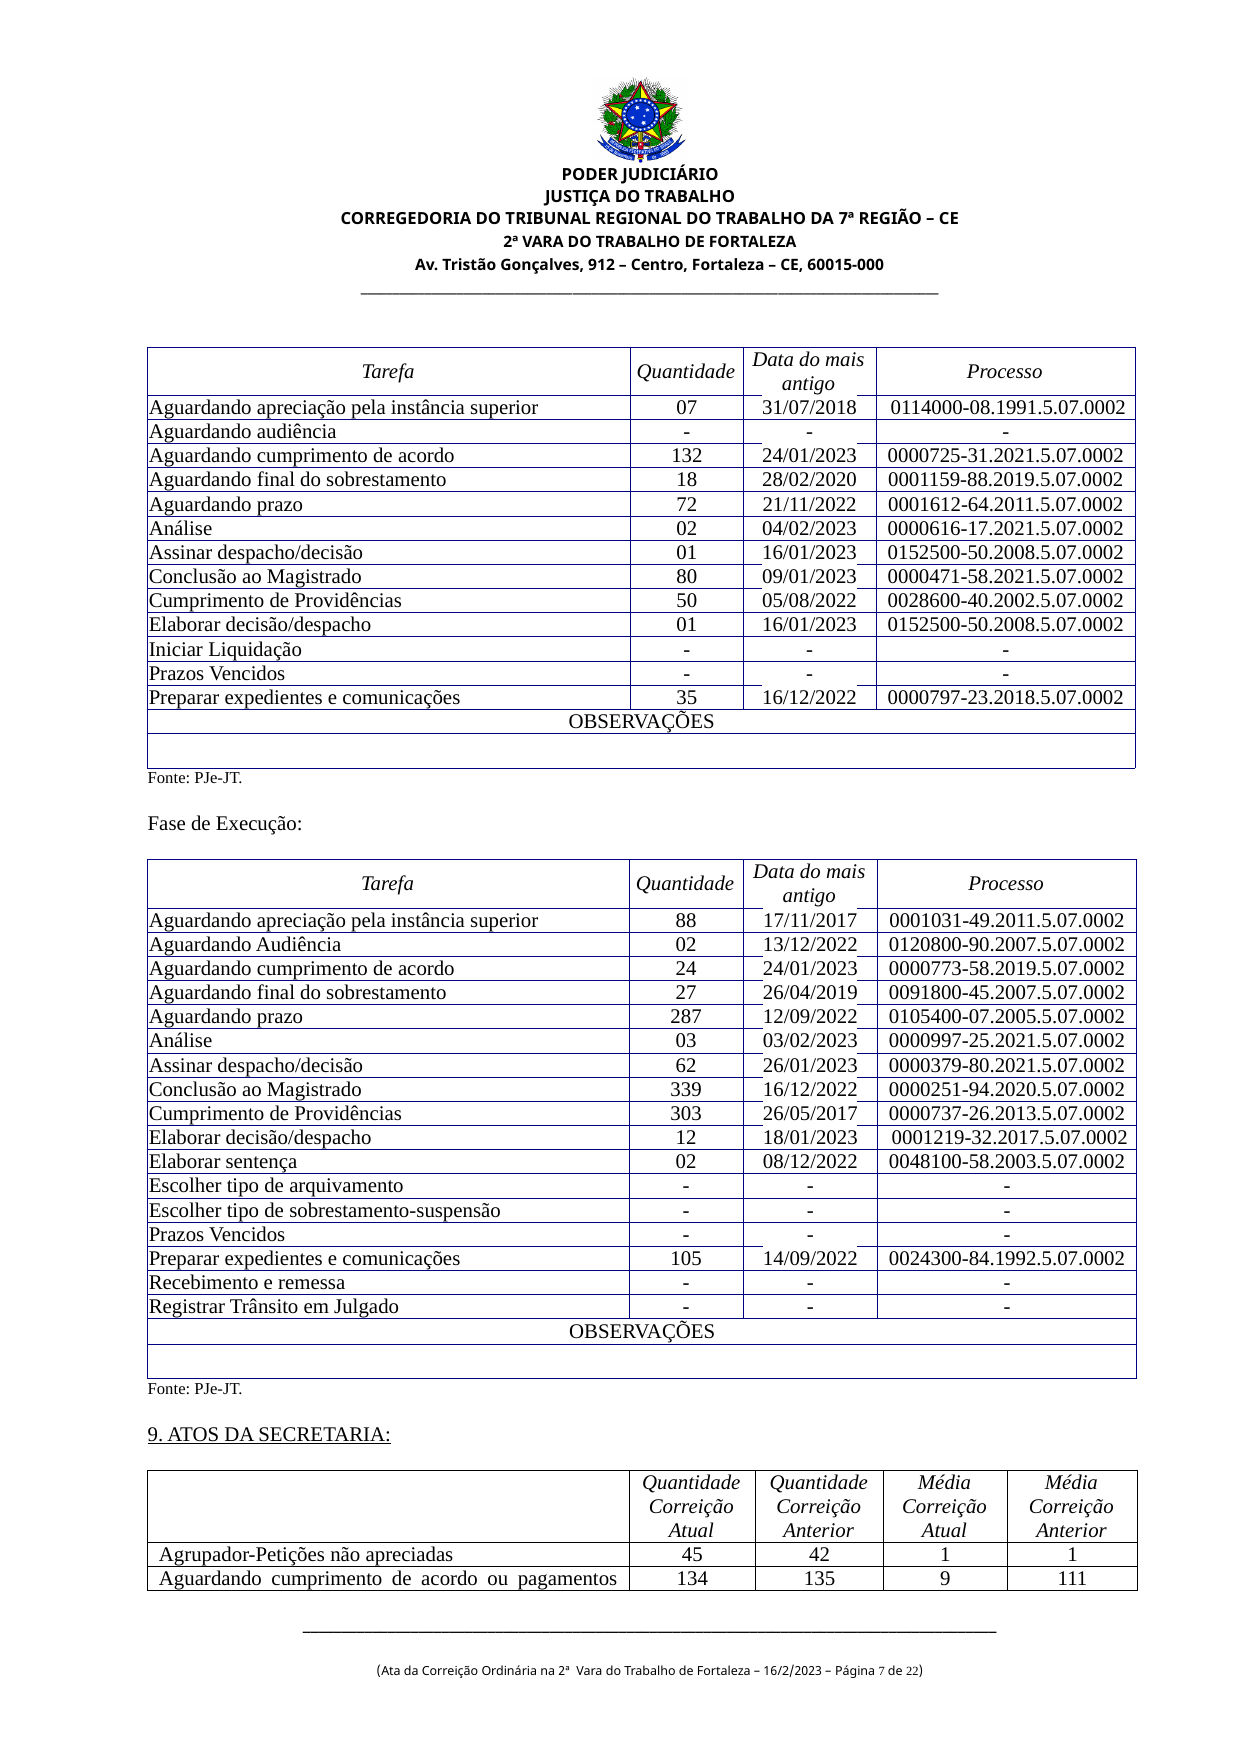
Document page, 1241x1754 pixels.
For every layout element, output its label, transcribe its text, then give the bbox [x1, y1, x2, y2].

table_cell 0000471-58.2021.5.07.0002 [877, 565, 1135, 588]
table_header Média Correição Anterior [1008, 1471, 1137, 1542]
table_cell - [877, 662, 1135, 685]
table_cell - [631, 420, 743, 443]
table_cell Iniciar Liquidação [148, 637, 630, 661]
table_cell Aguardando final do sobrestamento [148, 468, 630, 491]
table_cell - [878, 1223, 1136, 1246]
table_cell - [630, 1223, 743, 1246]
table_cell 13/12/2022 [744, 933, 877, 956]
table_cell 0114000-08.1991.5.07.0002 [877, 396, 1135, 419]
table_cell 01 [631, 541, 743, 564]
table_cell 24/01/2023 [744, 957, 877, 980]
text Fonte: PJe-JT. [147, 1378, 1152, 1398]
table_cell Cumprimento de Providências [148, 589, 630, 612]
table_cell - [630, 1295, 743, 1318]
table_header Tarefa [148, 348, 630, 395]
table_cell - [744, 1174, 877, 1197]
table_cell Elaborar decisão/despacho [148, 613, 630, 636]
table_cell Escolher tipo de sobrestamento-suspensão [148, 1199, 629, 1222]
table_cell Agrupador-Petições não apreciadas [148, 1543, 629, 1566]
table_header Tarefa [148, 860, 629, 907]
table_cell - [878, 1174, 1136, 1197]
table_cell 16/12/2022 [744, 686, 876, 709]
table_header Quantidade [631, 348, 743, 395]
table_cell Análise [148, 1029, 629, 1052]
table_cell Aguardando apreciação pela instância superior [148, 396, 630, 419]
table_cell 03 [630, 1029, 743, 1052]
table_header Quantidade Correição Atual [630, 1471, 755, 1542]
table_cell 0000737-26.2013.5.07.0002 [878, 1102, 1136, 1125]
table_cell 135 [756, 1567, 883, 1590]
table_cell - [878, 1295, 1136, 1318]
table_cell 42 [756, 1543, 883, 1566]
table_cell - [631, 662, 743, 685]
table_cell 18/01/2023 [744, 1126, 877, 1149]
table_header Processo [877, 348, 1135, 395]
table_cell - [878, 1271, 1136, 1294]
table_cell 111 [1008, 1567, 1137, 1590]
table_cell - [630, 1199, 743, 1222]
table_cell 24 [630, 957, 743, 980]
text 9. ATOS DA SECRETARIA: [147, 1422, 1152, 1446]
table_cell Conclusão ao Magistrado [148, 565, 630, 588]
table_cell Análise [148, 517, 630, 540]
table_cell 88 [630, 909, 743, 932]
table_cell Recebimento e remessa [148, 1271, 629, 1294]
table_cell 9 [884, 1567, 1007, 1590]
table_cell 14/09/2022 [744, 1247, 877, 1270]
table_cell 0120800-90.2007.5.07.0002 [878, 933, 1136, 956]
table_cell 0024300-84.1992.5.07.0002 [878, 1247, 1136, 1270]
table_cell 03/02/2023 [744, 1029, 877, 1052]
text Fonte: PJe-JT. [147, 768, 1152, 787]
table_header Quantidade Correição Anterior [756, 1471, 883, 1542]
table_cell Assinar despacho/decisão [148, 541, 630, 564]
table_cell - [744, 662, 876, 685]
table_cell 72 [631, 492, 743, 516]
table_cell OBSERVAÇÕES [148, 1319, 1136, 1344]
table_cell - [744, 1295, 877, 1318]
table_cell 05/08/2022 [744, 589, 876, 612]
table_cell Aguardando apreciação pela instância superior [148, 909, 629, 932]
table_cell 134 [630, 1567, 755, 1590]
table_cell Prazos Vencidos [148, 1223, 629, 1246]
table_cell - [744, 1223, 877, 1246]
table_cell 26/05/2017 [744, 1102, 877, 1125]
table_cell 0001219-32.2017.5.07.0002 [878, 1126, 1136, 1149]
table_cell 08/12/2022 [744, 1150, 877, 1173]
table_cell [148, 734, 1135, 768]
table_cell 50 [631, 589, 743, 612]
table_cell - [878, 1199, 1136, 1222]
table_cell 0000251-94.2020.5.07.0002 [878, 1078, 1136, 1101]
table_cell Prazos Vencidos [148, 662, 630, 685]
table_cell 1 [884, 1543, 1007, 1566]
table_cell 24/01/2023 [744, 444, 876, 467]
table_cell 01 [631, 613, 743, 636]
table_cell 16/01/2023 [744, 541, 876, 564]
table_cell 02 [630, 1150, 743, 1173]
table_header Data do mais antigo [744, 860, 877, 907]
table_cell 1 [1008, 1543, 1137, 1566]
table_cell 287 [630, 1005, 743, 1028]
table_cell - [744, 420, 876, 443]
table_cell 31/07/2018 [744, 396, 876, 419]
table_cell 105 [630, 1247, 743, 1270]
table_cell 0152500-50.2008.5.07.0002 [877, 541, 1135, 564]
table_cell Aguardando Audiência [148, 933, 629, 956]
table_cell 80 [631, 565, 743, 588]
table_cell 0028600-40.2002.5.07.0002 [877, 589, 1135, 612]
picture [592, 75, 688, 164]
table_cell Escolher tipo de arquivamento [148, 1174, 629, 1197]
table_cell 16/01/2023 [744, 613, 876, 636]
table_cell Assinar despacho/decisão [148, 1054, 629, 1077]
table_cell Preparar expedientes e comunicações [148, 686, 630, 709]
table_cell OBSERVAÇÕES [148, 710, 1135, 733]
table_cell 09/01/2023 [744, 565, 876, 588]
table_cell Registrar Trânsito em Julgado [148, 1295, 629, 1318]
table_cell 0048100-58.2003.5.07.0002 [878, 1150, 1136, 1173]
table_cell Aguardando audiência [148, 420, 630, 443]
table_cell 0001031-49.2011.5.07.0002 [878, 909, 1136, 932]
table_cell 21/11/2022 [744, 492, 876, 516]
table_cell 0000797-23.2018.5.07.0002 [877, 686, 1135, 709]
table_cell 26/01/2023 [744, 1054, 877, 1077]
table_header Quantidade [630, 860, 743, 907]
table_cell Aguardando cumprimento de acordo ou pagamentos [148, 1567, 629, 1590]
table_cell Conclusão ao Magistrado [148, 1078, 629, 1101]
table_cell - [744, 1271, 877, 1294]
table_cell 07 [631, 396, 743, 419]
table_header Média Correição Atual [884, 1471, 1007, 1542]
text Fase de Execução: [147, 811, 1152, 835]
table_cell Aguardando prazo [148, 492, 630, 516]
table_cell 0105400-07.2005.5.07.0002 [878, 1005, 1136, 1028]
table_cell 04/02/2023 [744, 517, 876, 540]
table_cell [148, 1345, 1136, 1378]
table_cell 27 [630, 981, 743, 1004]
table_cell - [877, 637, 1135, 661]
table_cell 0000616-17.2021.5.07.0002 [877, 517, 1135, 540]
table_cell 303 [630, 1102, 743, 1125]
table_cell Aguardando cumprimento de acordo [148, 444, 630, 467]
table_cell 0000997-25.2021.5.07.0002 [878, 1029, 1136, 1052]
table_cell Aguardando prazo [148, 1005, 629, 1028]
table_cell 339 [630, 1078, 743, 1101]
table_cell 02 [630, 933, 743, 956]
table_cell Preparar expedientes e comunicações [148, 1247, 629, 1270]
table_cell Elaborar sentença [148, 1150, 629, 1173]
table_cell 16/12/2022 [744, 1078, 877, 1101]
table_header Processo [878, 860, 1136, 907]
table_cell 62 [630, 1054, 743, 1077]
table_cell 0000773-58.2019.5.07.0002 [878, 957, 1136, 980]
table_cell - [877, 420, 1135, 443]
table_cell 0091800-45.2007.5.07.0002 [878, 981, 1136, 1004]
table_cell Aguardando cumprimento de acordo [148, 957, 629, 980]
table_cell - [630, 1271, 743, 1294]
table_cell 26/04/2019 [744, 981, 877, 1004]
table_header [148, 1471, 629, 1542]
table_cell 02 [631, 517, 743, 540]
table_cell - [631, 637, 743, 661]
table_cell 0001612-64.2011.5.07.0002 [877, 492, 1135, 516]
table_cell 45 [630, 1543, 755, 1566]
table_cell Elaborar decisão/despacho [148, 1126, 629, 1149]
table_cell - [744, 1199, 877, 1222]
table_cell 12 [630, 1126, 743, 1149]
table_cell 0001159-88.2019.5.07.0002 [877, 468, 1135, 491]
table_cell 132 [631, 444, 743, 467]
table_header Data do mais antigo [744, 348, 876, 395]
table_cell Aguardando final do sobrestamento [148, 981, 629, 1004]
table_cell - [744, 637, 876, 661]
table_cell 0152500-50.2008.5.07.0002 [877, 613, 1135, 636]
table_cell 0000725-31.2021.5.07.0002 [877, 444, 1135, 467]
table_cell 28/02/2020 [744, 468, 876, 491]
table_cell - [630, 1174, 743, 1197]
table_cell 35 [631, 686, 743, 709]
table_cell 0000379-80.2021.5.07.0002 [878, 1054, 1136, 1077]
table_cell 18 [631, 468, 743, 491]
table_cell 17/11/2017 [744, 909, 877, 932]
table_cell 12/09/2022 [744, 1005, 877, 1028]
